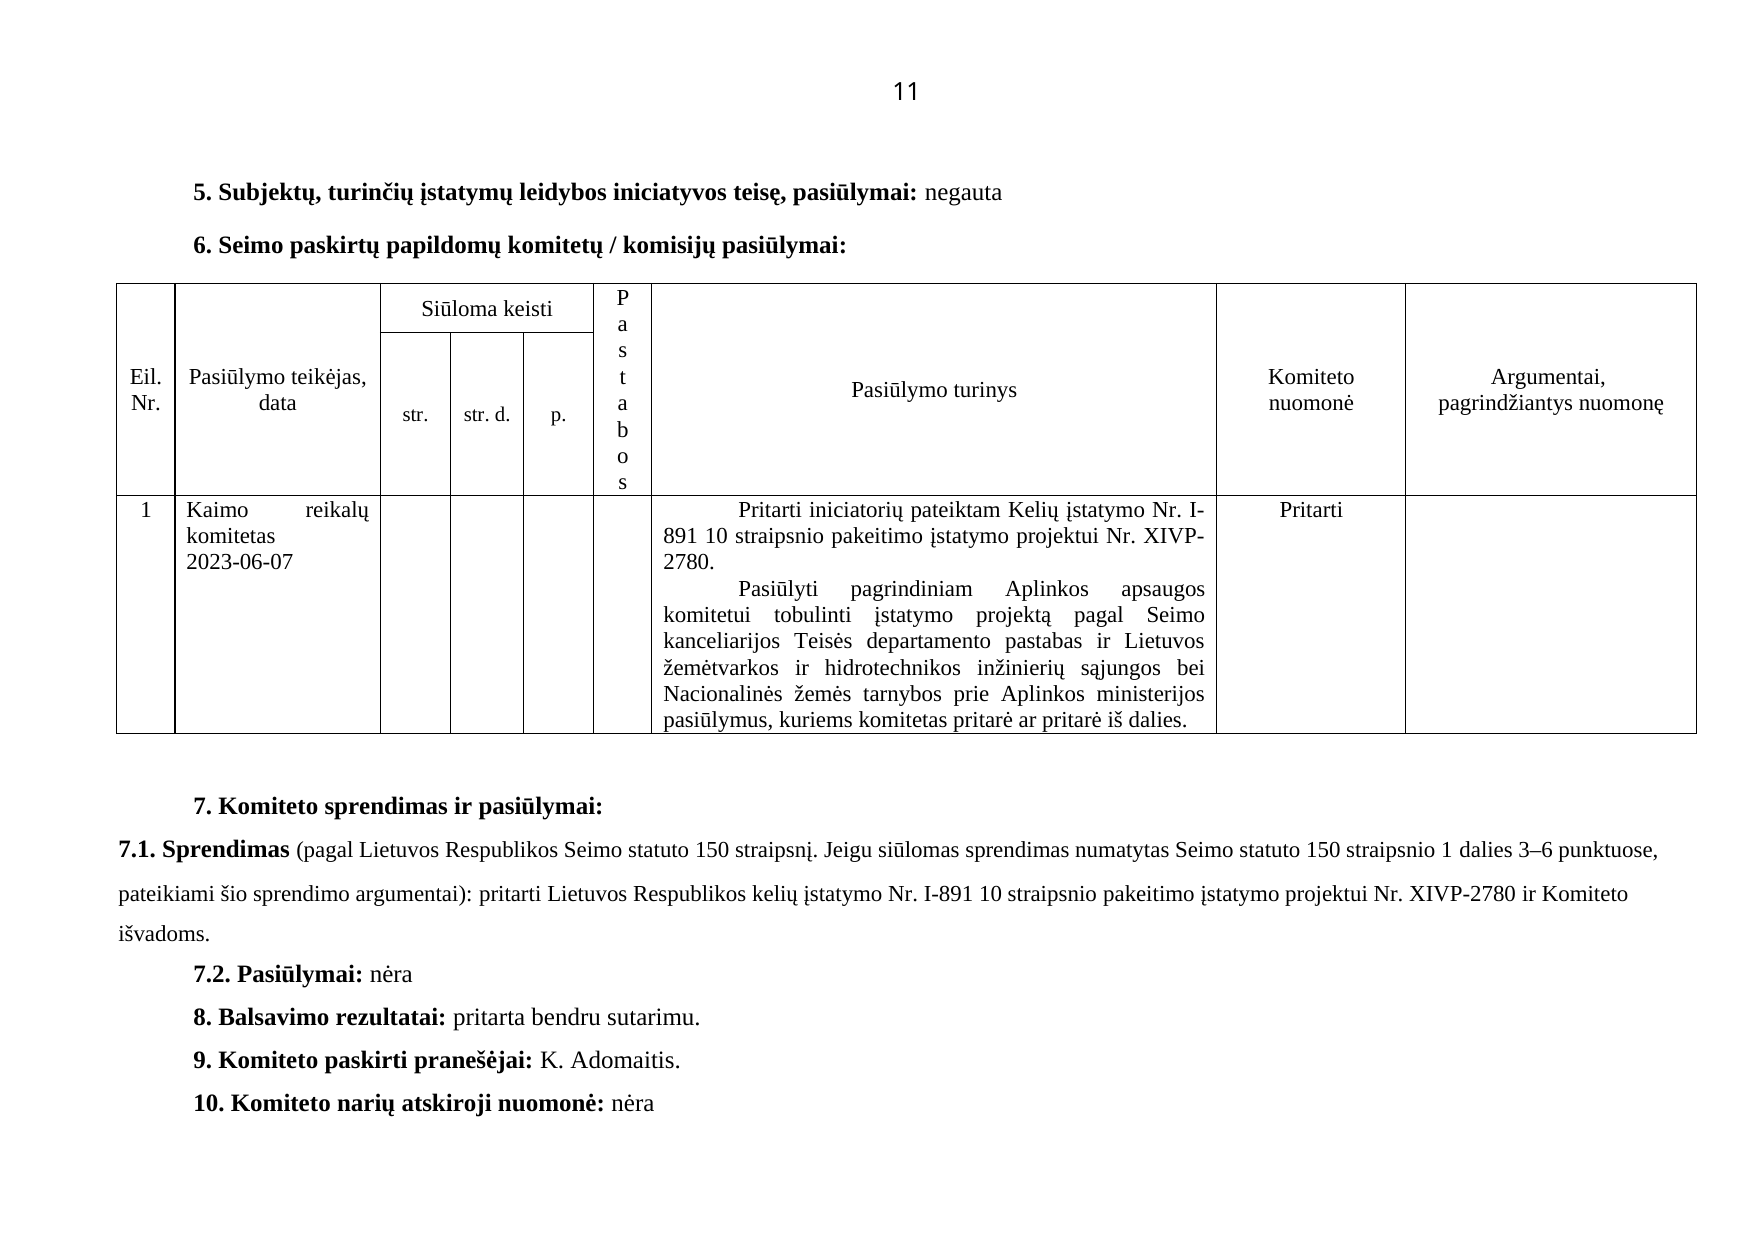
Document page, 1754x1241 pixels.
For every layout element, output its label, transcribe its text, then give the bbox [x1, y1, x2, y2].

table_cell Pritarti [1217, 496, 1405, 733]
text 10. Komiteto narių atskiroji nuomonė: nėra [118, 1088, 1695, 1117]
table_header Pastabos [594, 284, 651, 495]
table_cell p. [524, 333, 593, 495]
table_header Eil. Nr. [117, 284, 174, 495]
table_cell [381, 496, 450, 733]
table_cell [524, 496, 593, 733]
text 9. Komiteto paskirti pranešėjai: K. Adomaitis. [118, 1045, 1695, 1074]
table_cell str. d. [451, 333, 523, 495]
text 7.2. Pasiūlymai: nėra [118, 959, 1695, 988]
text 7.1. Sprendimas (pagal Lietuvos Respublikos Seimo statuto 150 straipsnį. Jeigu siūlomas sprendimas numatytas Seimo statuto 150 straipsnio 1 dalies 3–6 punktuose, pateikiami šio sprendimo argumentai): pritarti Lietuvos Respublikos kelių įstatymo Nr. I-891 10 straipsnio pakeitimo įstatymo projektui Nr. XIVP-2780 ir Komiteto išvadoms. [118, 834, 1695, 946]
text 8. Balsavimo rezultatai: pritarta bendru sutarimu. [118, 1002, 1695, 1031]
table_cell [451, 496, 523, 733]
table_cell Kaimo reikalų komitetas 2023-06-07 [176, 496, 380, 733]
table_header Siūloma keisti [381, 284, 593, 332]
table_cell str. [381, 333, 450, 495]
subtitle 5. Subjektų, turinčių įstatymų leidybos iniciatyvos teisę, pasiūlymai: negauta [118, 177, 1695, 206]
table_cell [1406, 496, 1696, 733]
table_header Argumentai, pagrindžiantys nuomonę [1406, 284, 1696, 495]
text 7. Komiteto sprendimas ir pasiūlymai: [118, 791, 1695, 820]
subtitle 6. Seimo paskirtų papildomų komitetų / komisijų pasiūlymai: [118, 230, 1695, 259]
table_cell 1 [117, 496, 174, 733]
table_cell Pritarti iniciatorių pateiktam Kelių įstatymo Nr. I-891 10 straipsnio pakeitimo įstatymo projektui Nr. XIVP-2780. Pasiūlyti pagrindiniam Aplinkos apsaugos komitetui tobulinti įstatymo projektą pagal Seimo kanceliarijos Teisės departamento pastabas ir Lietuvos žemėtvarkos ir hidrotechnikos inžinierių sąjungos bei Nacionalinės žemės tarnybos prie Aplinkos ministerijos pasiūlymus, kuriems komitetas pritarė ar pritarė iš dalies. [652, 496, 1216, 733]
table_header Pasiūlymo turinys [652, 284, 1216, 495]
table_header Komiteto nuomonė [1217, 284, 1405, 495]
table_header Pasiūlymo teikėjas, data [176, 284, 380, 495]
table_cell [594, 496, 651, 733]
